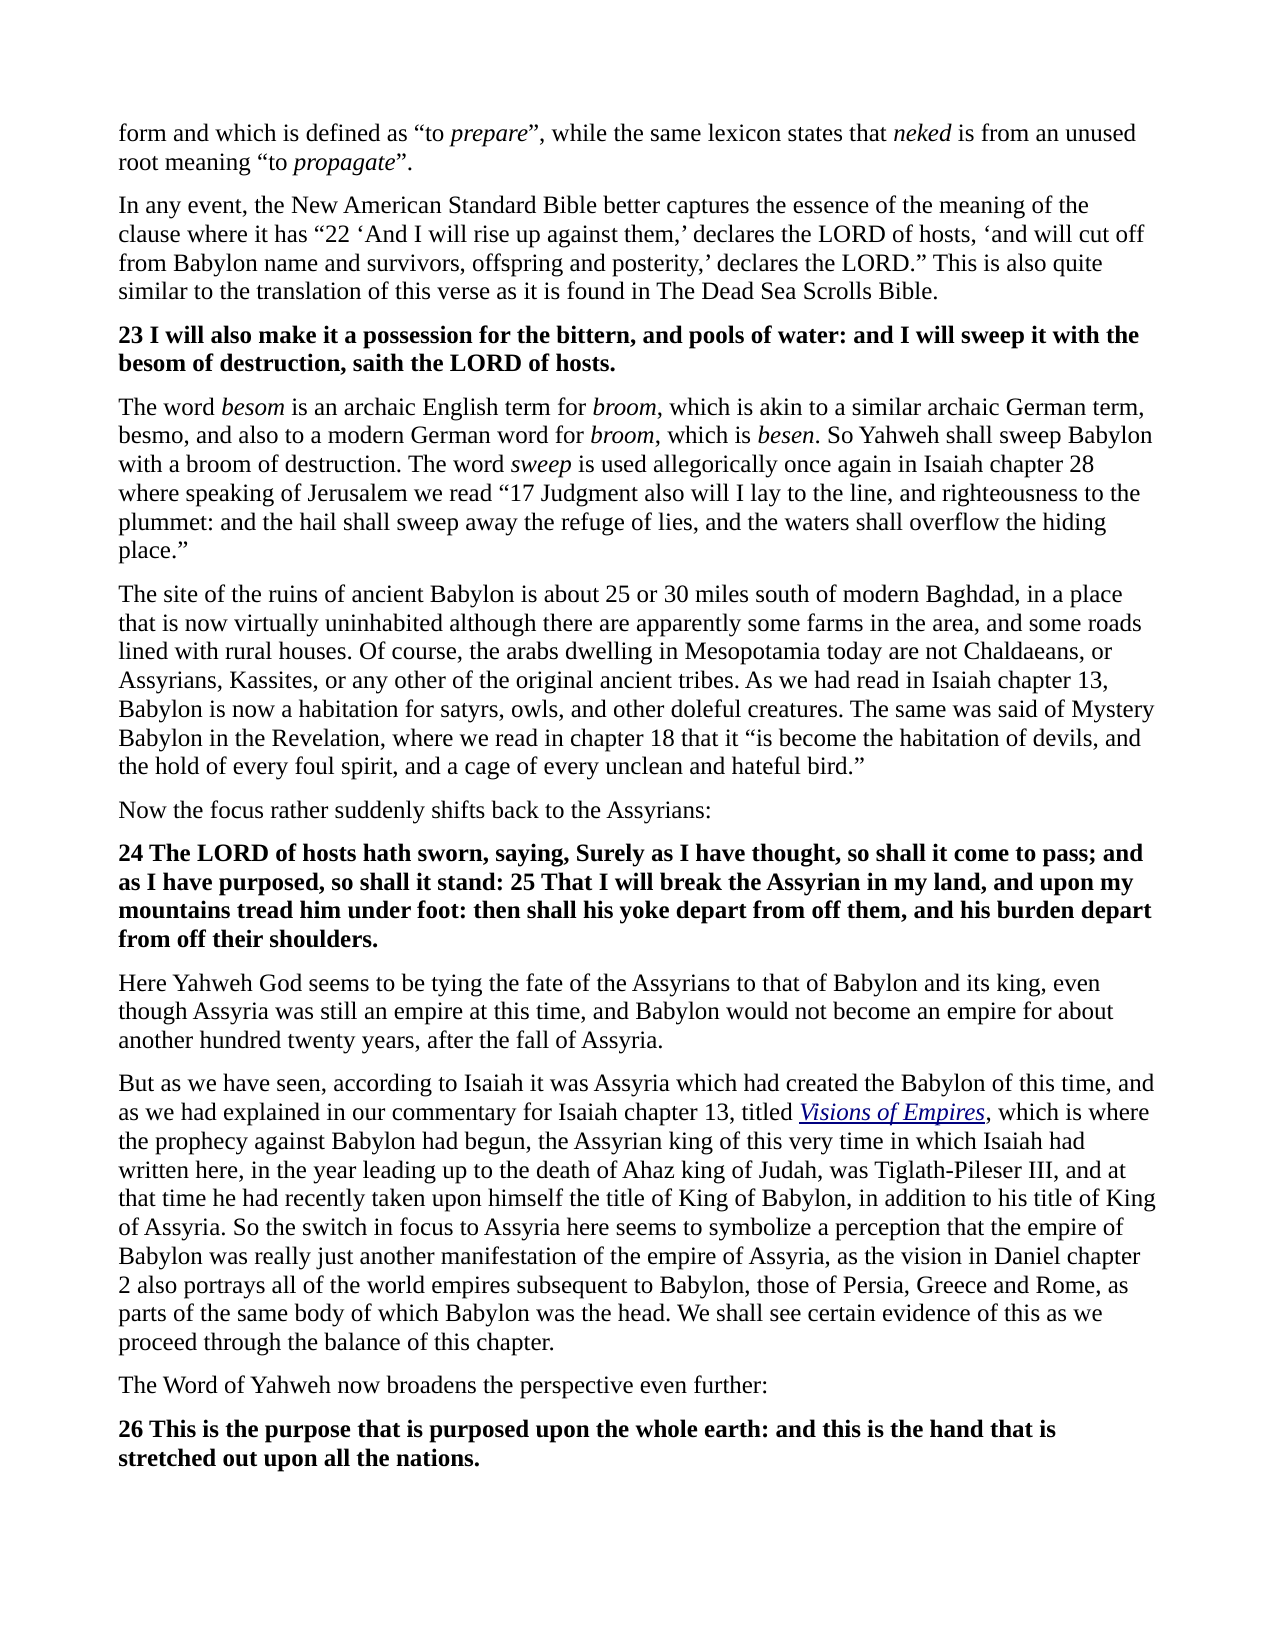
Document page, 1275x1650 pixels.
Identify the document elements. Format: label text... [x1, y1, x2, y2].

text But as we have seen, according to Isaiah it was Assyria which had created the Babylon of this time, and as we had explained in our commentary for Isaiah chapter 13, titled Visions of Empires, which is where the prophecy against Babylon had begun, the Assyrian king of this very time in which Isaiah had written here, in the year leading up to the death of Ahaz king of Judah, was Tiglath-Pileser III, and at that time he had recently taken upon himself the title of King of Babylon, in addition to his title of King of Assyria. So the switch in focus to Assyria here seems to symbolize a perception that the empire of Babylon was really just another manifestation of the empire of Assyria, as the vision in Daniel chapter 2 also portrays all of the world empires subsequent to Babylon, those of Persia, Greece and Rome, as parts of the same body of which Babylon was the head. We shall see certain evidence of this as we proceed through the balance of this chapter. [118, 1068, 1157, 1356]
text 26 This is the purpose that is purposed upon the whole earth: and this is the hand that is stretched out upon all the nations. [118, 1414, 1157, 1471]
text In any event, the New American Standard Bible better captures the essence of the meaning of the clause where it has “22 ‘And I will rise up against them,’ declares the LORD of hosts, ‘and will cut off from Babylon name and survivors, offspring and posterity,’ declares the LORD.” This is also quite similar to the translation of this verse as it is found in The Dead Sea Scrolls Bible. [118, 190, 1157, 305]
text The Word of Yahweh now broadens the perspective even further: [118, 1371, 1157, 1399]
text The word besom is an archaic English term for broom, which is akin to a similar archaic German term, besmo, and also to a modern German word for broom, which is besen. So Yahweh shall sweep Babylon with a broom of destruction. The word sweep is used allegorically once again in Isaiah chapter 28 where speaking of Jerusalem we read “17 Judgment also will I lay to the line, and righteousness to the plummet: and the hail shall sweep away the refuge of lies, and the waters shall overflow the hiding place.” [118, 392, 1157, 564]
text The site of the ruins of ancient Babylon is about 25 or 30 miles south of modern Baghdad, in a place that is now virtually uninhabited although there are apparently some farms in the area, and some roads lined with rural houses. Of course, the arabs dwelling in Mesopotamia today are not Chaldaeans, or Assyrians, Kassites, or any other of the original ancient tribes. As we had read in Isaiah chapter 13, Babylon is now a habitation for satyrs, owls, and other doleful creatures. The same was said of Mystery Babylon in the Revelation, where we read in chapter 18 that it “is become the habitation of devils, and the hold of every foul spirit, and a cage of every unclean and hateful bird.” [118, 579, 1157, 780]
text The words son and nephew do not quite capture the essence of the meaning of the clause. The word son is from the Hebrew word נין or niyn (# 5209), which Strong’s defines as progeny, and the word nephew is from a very similar Hebrew word נכד or neked (# 5220), which Strong’s defines as offspring. Oddly, Strong’s informs us that the root of niyn is נכח or nekech (# 5225), which is even closer to neked in form and which is defined as “to prepare”, while the same lexicon states that neked is from an unused root meaning “to propagate”. [118, 118, 1157, 176]
text Now the focus rather suddenly shifts back to the Assyrians: [118, 795, 1157, 823]
text Here Yahweh God seems to be tying the fate of the Assyrians to that of Babylon and its king, even though Assyria was still an empire at this time, and Babylon would not become an empire for about another hundred twenty years, after the fall of Assyria. [118, 968, 1157, 1054]
text 23 I will also make it a possession for the bittern, and pools of water: and I will sweep it with the besom of destruction, saith the LORD of hosts. [118, 320, 1157, 377]
text 24 The LORD of hosts hath sworn, saying, Surely as I have thought, so shall it come to pass; and as I have purposed, so shall it stand: 25 That I will break the Assyrian in my land, and upon my mountains tread him under foot: then shall his yoke depart from off them, and his burden depart from off their shoulders. [118, 838, 1157, 953]
